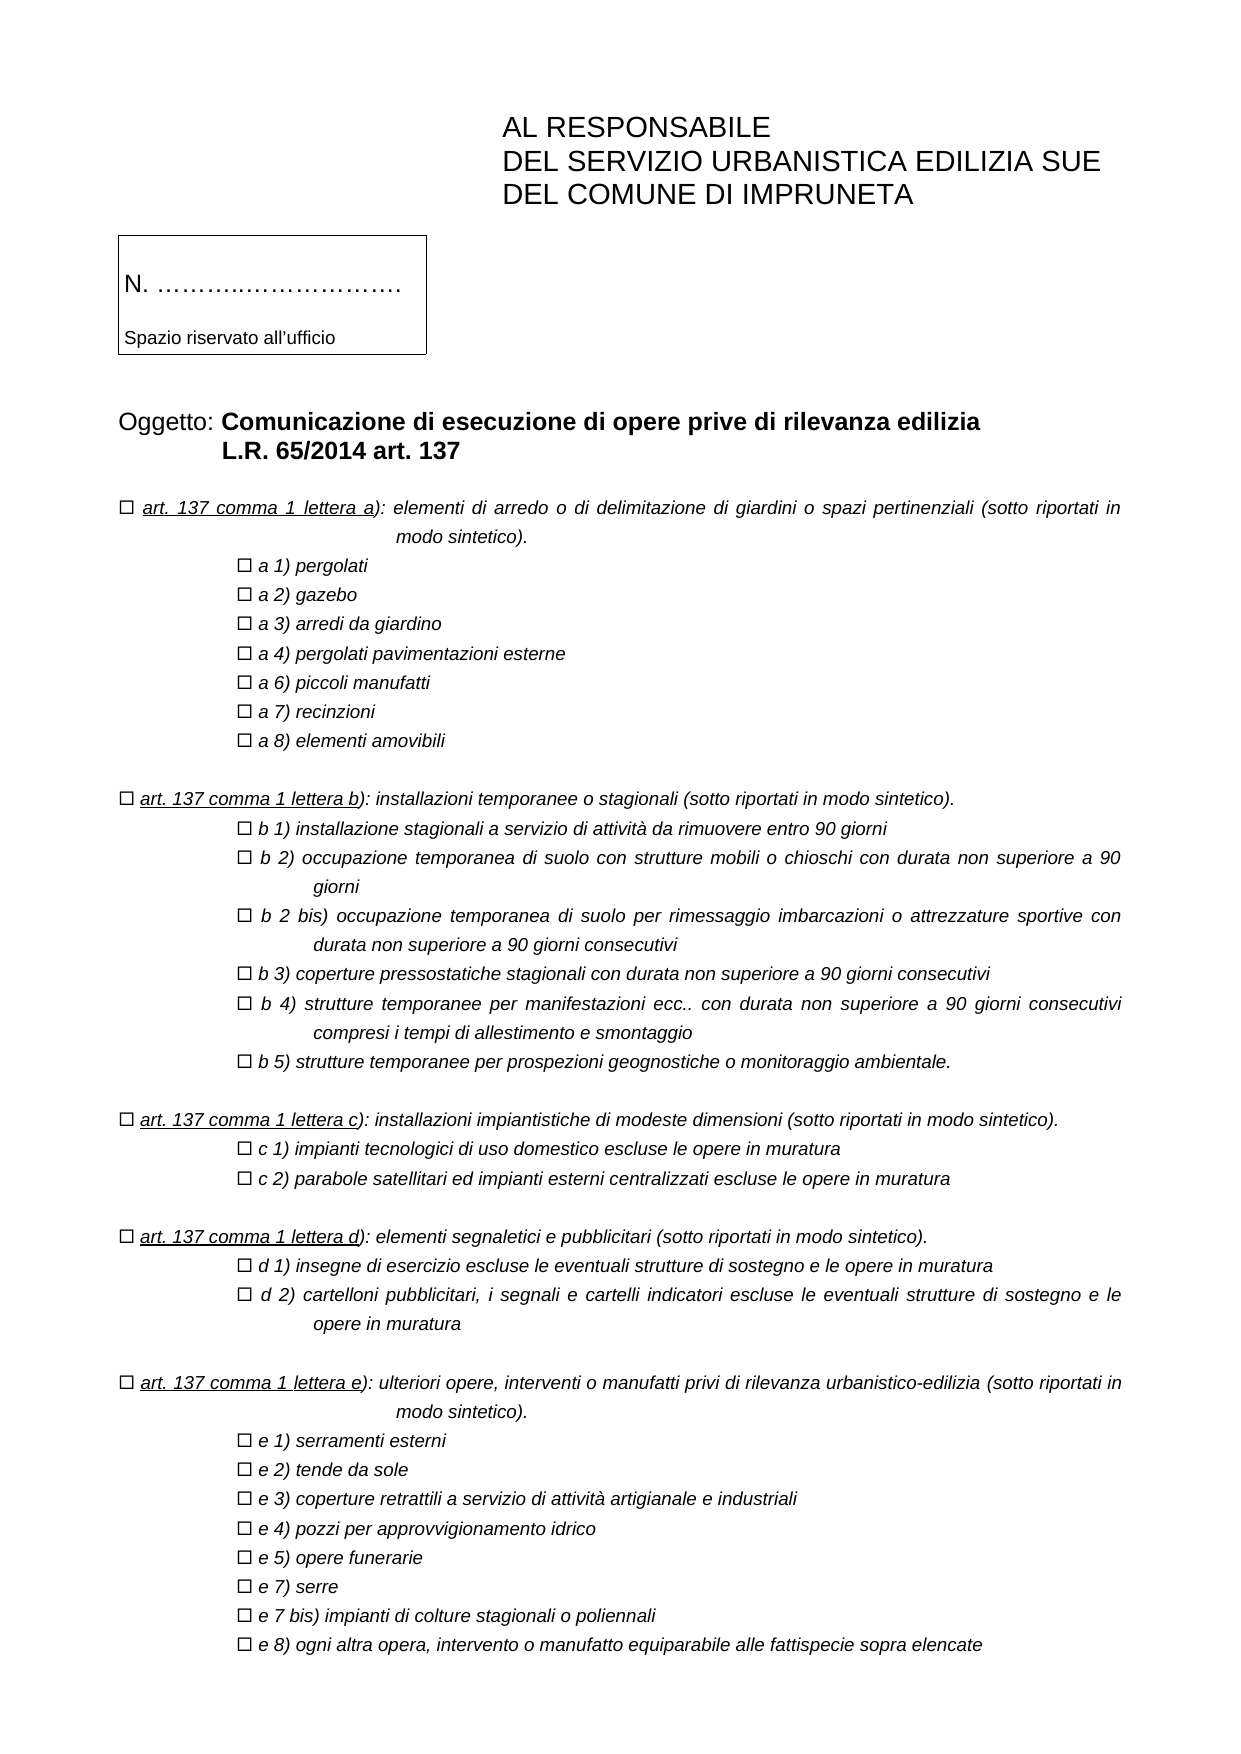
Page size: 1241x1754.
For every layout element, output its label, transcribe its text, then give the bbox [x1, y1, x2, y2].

text  b 2) occupazione temporanea di suolo con strutture mobili o chioschi con durata non superiore a 90 giorni [236, 841, 1122, 899]
text L.R. 65/2014 art. 137 [222, 436, 1122, 464]
text  e 3) coperture retrattili a servizio di attività artigianale e industriali [236, 1482, 1122, 1512]
text  art. 137 comma 1 lettera b): installazioni temporanee o stagionali (sotto riportati in modo sintetico). [118, 782, 1122, 812]
text  d 1) insegne di esercizio escluse le eventuali strutture di sostegno e le opere in muratura [236, 1249, 1122, 1278]
text  a 8) elementi amovibili [236, 724, 1122, 753]
text  e 2) tende da sole [236, 1453, 1122, 1482]
text  d 2) cartelloni pubblicitari, i segnali e cartelli indicatori escluse le eventuali strutture di sostegno e le opere in muratura [236, 1278, 1122, 1337]
text  b 1) installazione stagionali a servizio di attività da rimuovere entro 90 giorni [236, 812, 1122, 841]
text  b 4) strutture temporanee per manifestazioni ecc.. con durata non superiore a 90 giorni consecutivi compresi i tempi di allestimento e smontaggio [236, 987, 1122, 1045]
text  b 3) coperture pressostatiche stagionali con durata non superiore a 90 giorni consecutivi [236, 957, 1122, 987]
text  a 2) gazebo [236, 578, 1122, 607]
table_header N. ………..………………. Spazio riservato all’ufficio [119, 236, 426, 354]
text  c 2) parabole satellitari ed impianti esterni centralizzati escluse le opere in muratura [236, 1162, 1122, 1191]
text  b 5) strutture temporanee per prospezioni geognostiche o monitoraggio ambientale. [236, 1045, 1122, 1074]
text  e 7 bis) impianti di colture stagionali o poliennali [236, 1599, 1122, 1628]
text  art. 137 comma 1 lettera a): elementi di arredo o di delimitazione di giardini o spazi pertinenziali (sotto riportati in modo sintetico). [118, 491, 1122, 549]
text  b 2 bis) occupazione temporanea di suolo per rimessaggio imbarcazioni o attrezzature sportive con durata non superiore a 90 giorni consecutivi [236, 899, 1122, 957]
text  e 5) opere funerarie [236, 1541, 1122, 1570]
text  a 6) piccoli manufatti [236, 666, 1122, 695]
text DEL COMUNE DI IMPRUNETA [502, 177, 1122, 211]
text  e 4) pozzi per approvvigionamento idrico [236, 1512, 1122, 1541]
text  a 3) arredi da giardino [236, 607, 1122, 637]
text  art. 137 comma 1 lettera e): ulteriori opere, interventi o manufatti privi di rilevanza urbanistico-edilizia (sotto riportati in modo sintetico). [118, 1366, 1122, 1424]
text  e 8) ogni altra opera, intervento o manufatto equiparabile alle fattispecie sopra elencate [236, 1628, 1122, 1657]
text DEL SERVIZIO URBANISTICA EDILIZIA SUE [502, 144, 1122, 177]
text  art. 137 comma 1 lettera c): installazioni impiantistiche di modeste dimensioni (sotto riportati in modo sintetico). [118, 1103, 1122, 1132]
text Oggetto: Comunicazione di esecuzione di opere prive di rilevanza edilizia [118, 407, 1122, 436]
text  art. 137 comma 1 lettera d): elementi segnaletici e pubblicitari (sotto riportati in modo sintetico). [118, 1220, 1122, 1249]
text  e 1) serramenti esterni [236, 1424, 1122, 1453]
text  a 7) recinzioni [236, 695, 1122, 724]
text  a 1) pergolati [236, 549, 1122, 578]
text AL RESPONSABILE [502, 110, 1122, 144]
text  e 7) serre [236, 1570, 1122, 1599]
text  a 4) pergolati pavimentazioni esterne [236, 637, 1122, 666]
text  c 1) impianti tecnologici di uso domestico escluse le opere in muratura [236, 1132, 1122, 1162]
